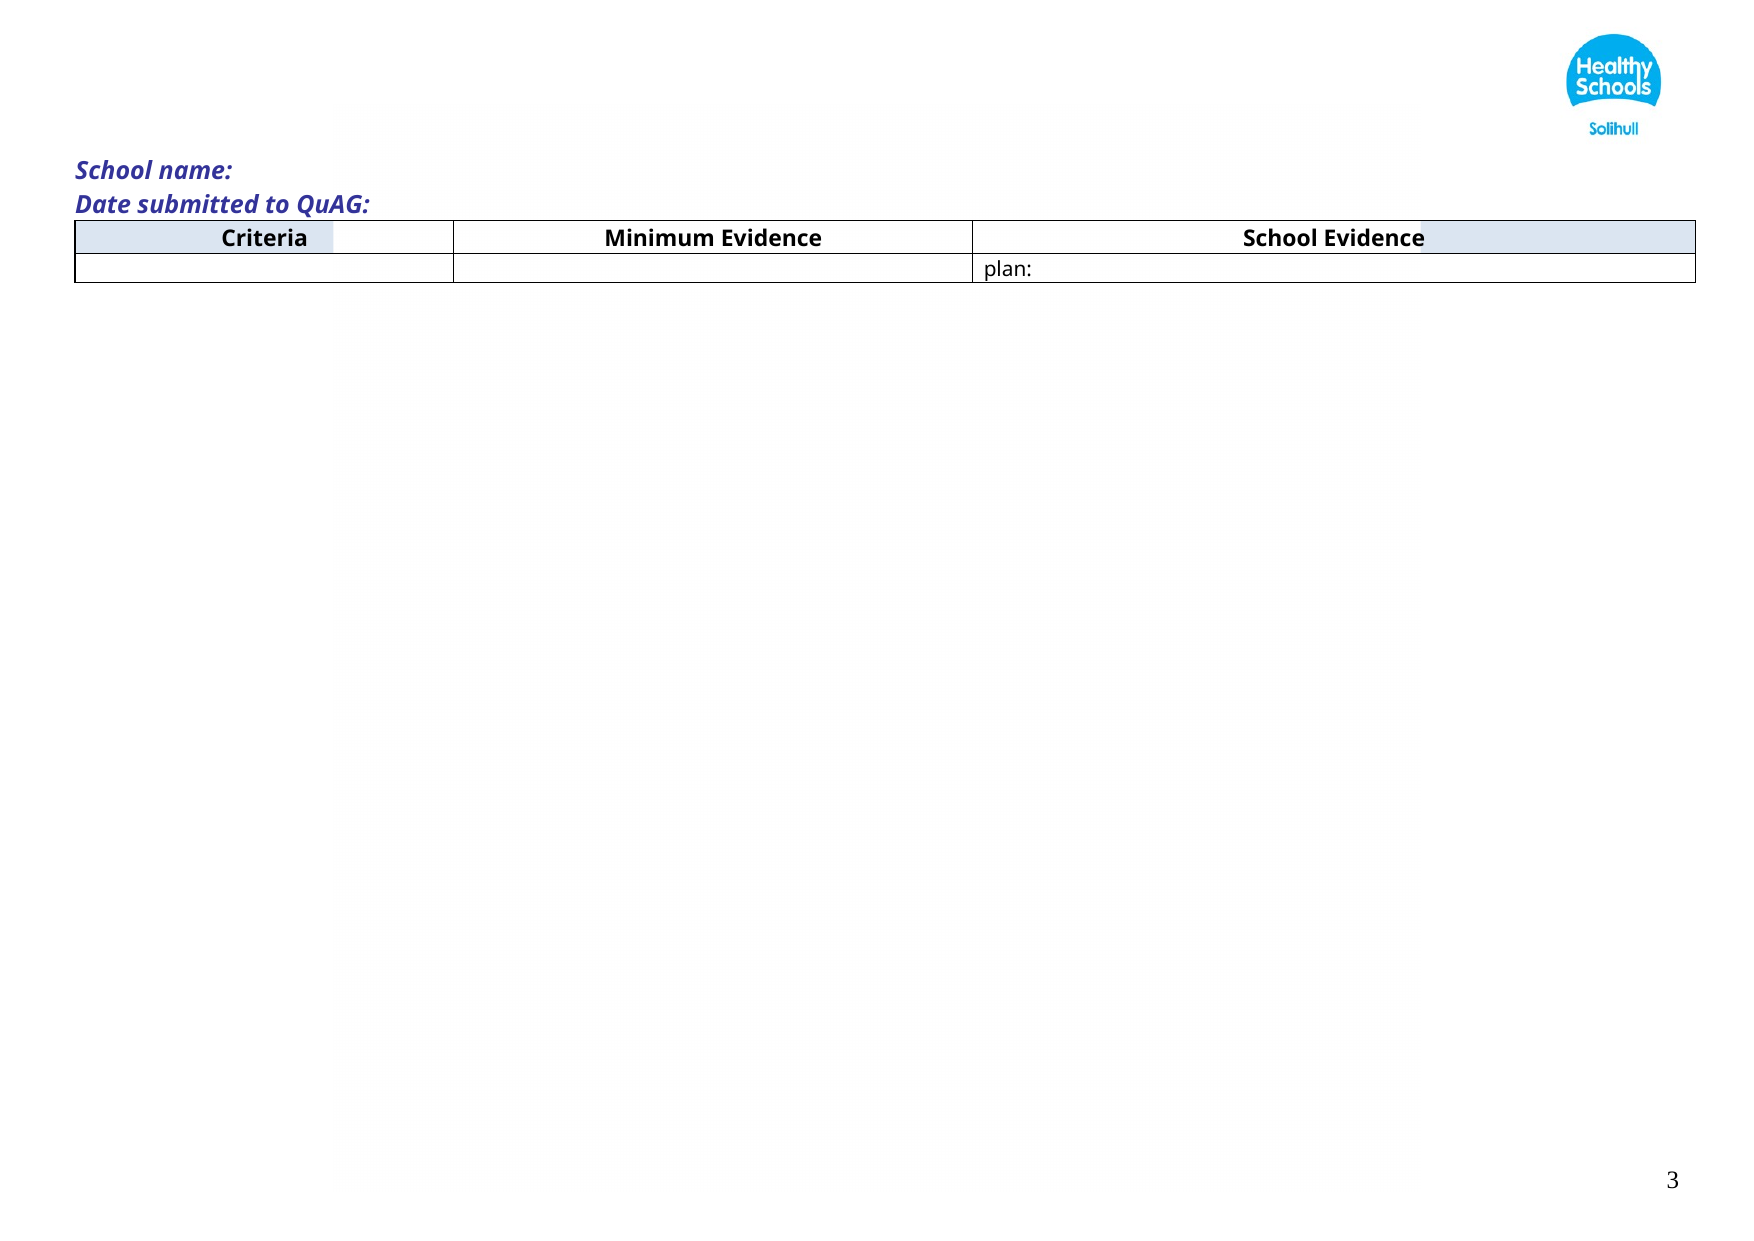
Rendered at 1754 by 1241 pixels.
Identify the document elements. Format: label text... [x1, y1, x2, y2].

table_header School Evidence [1421, 221, 1695, 253]
table_cell The school provides clear leadership to create and manage a positive environment, which promotes emotional and physical health and wellbeing in school. [76, 254, 333, 282]
table_header Criteria [76, 221, 333, 253]
